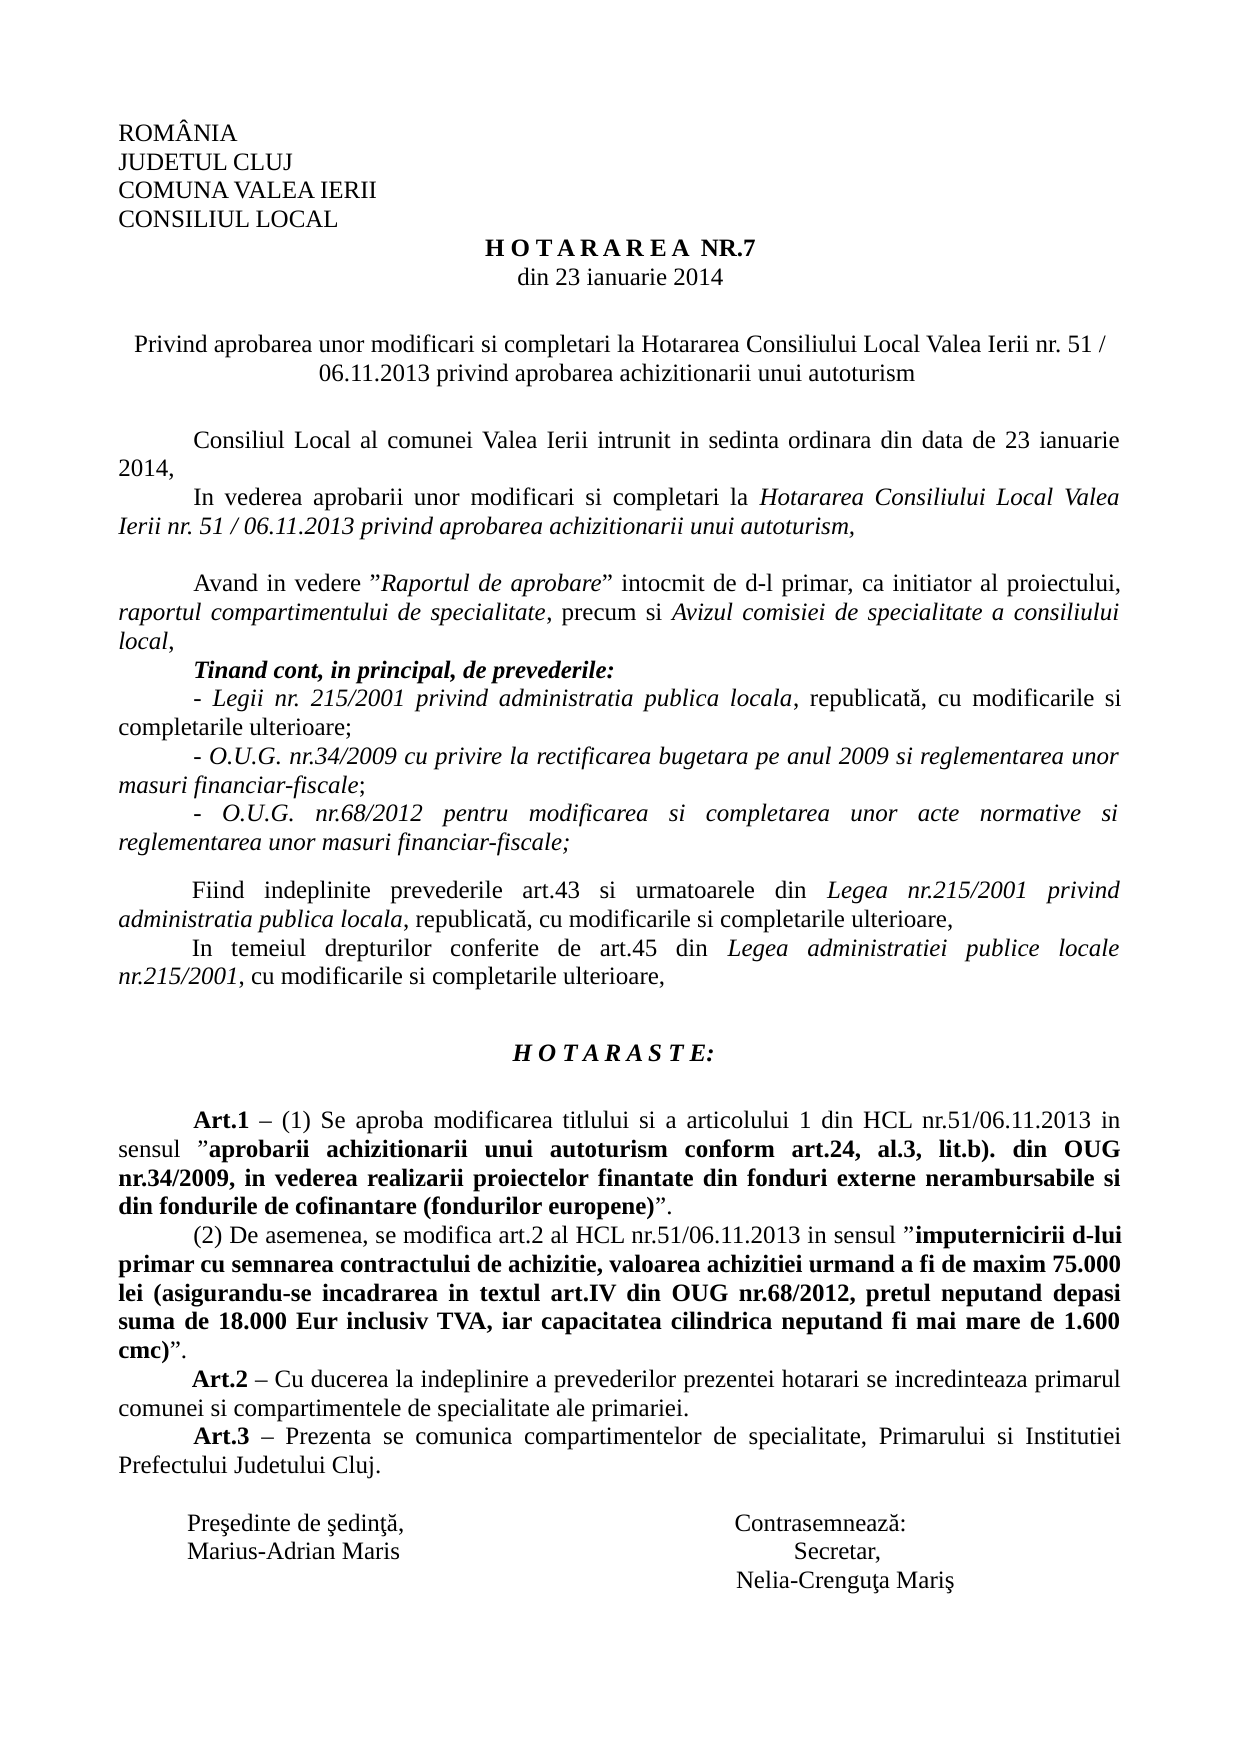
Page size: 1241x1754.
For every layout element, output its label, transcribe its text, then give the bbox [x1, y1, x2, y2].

text - O.U.G. nr.68/2012 pentru modificarea si completarea unor acte normative si reglementarea unor masuri financiar-fiscale; [118, 798, 1122, 856]
text Nelia-Crenguţa Mariş [118, 1565, 1122, 1594]
text (2) De asemenea, se modifica art.2 al HCL nr.51/06.11.2013 in sensul ”imputernicirii d-lui primar cu semnarea contractului de achizitie, valoarea achizitiei urmand a fi de maxim 75.000 lei (asigurandu-se incadrarea in textul art.IV din OUG nr.68/2012, pretul neputand depasi suma de 18.000 Eur inclusiv TVA, iar capacitatea cilindrica neputand fi mai mare de 1.600 cmc)”. [118, 1220, 1122, 1364]
text din 23 ianuarie 2014 [118, 262, 1122, 291]
text Fiind indeplinite prevederile art.43 si urmatoarele din Legea nr.215/2001 privind administratia publica locala, republicată, cu modificarile si completarile ulterioare, [118, 875, 1122, 933]
text Art.2 – Cu ducerea la indeplinire a prevederilor prezentei hotarari se incredinteaza primarul comunei si compartimentele de specialitate ale primariei. [118, 1364, 1122, 1421]
text Preşedinte de şedinţă, Contrasemnează: [118, 1508, 1122, 1536]
text H O T A R A R E A NR.7 [118, 233, 1122, 262]
text Art.3 – Prezenta se comunica compartimentelor de specialitate, Primarului si Institutiei Prefectului Judetului Cluj. [118, 1421, 1122, 1479]
text H O T A R A S T E: [118, 1038, 1122, 1067]
subtitle JUDETUL CLUJ [118, 147, 1122, 176]
text CONSILIUL LOCAL [118, 204, 1122, 233]
text Marius-Adrian Maris Secretar, [118, 1536, 1122, 1565]
text - Legii nr. 215/2001 privind administratia publica locala, republicată, cu modificarile si completarile ulterioare; [118, 683, 1122, 741]
text In temeiul drepturilor conferite de art.45 din Legea administratiei publice locale nr.215/2001, cu modificarile si completarile ulterioare, [118, 933, 1122, 990]
text Art.1 – (1) Se aproba modificarea titlului si a articolului 1 din HCL nr.51/06.11.2013 in sensul ”aprobarii achizitionarii unui autoturism conform art.24, al.3, lit.b). din OUG nr.34/2009, in vederea realizarii proiectelor finantate din fonduri externe nerambursabile si din fondurile de cofinantare (fondurilor europene)”. [118, 1105, 1122, 1220]
text - O.U.G. nr.34/2009 cu privire la rectificarea bugetara pe anul 2009 si reglementarea unor masuri financiar-fiscale; [118, 741, 1122, 798]
text Tinand cont, in principal, de prevederile: [118, 655, 1122, 683]
text Avand in vedere ”Raportul de aprobare” intocmit de d-l primar, ca initiator al proiectului, raportul compartimentului de specialitate, precum si Avizul comisiei de specialitate a consiliului local, [118, 568, 1122, 655]
text Privind aprobarea unor modificari si completari la Hotararea Consiliului Local Valea Ierii nr. 51 / 06.11.2013 privind aprobarea achizitionarii unui autoturism [118, 329, 1122, 386]
text Consiliul Local al comunei Valea Ierii intrunit in sedinta ordinara din data de 23 ianuarie 2014, [118, 425, 1122, 482]
subtitle COMUNA VALEA IERII [118, 176, 1122, 204]
text In vederea aprobarii unor modificari si completari la Hotararea Consiliului Local Valea Ierii nr. 51 / 06.11.2013 privind aprobarea achizitionarii unui autoturism, [118, 482, 1122, 540]
subtitle ROMÂNIA [118, 118, 1122, 147]
